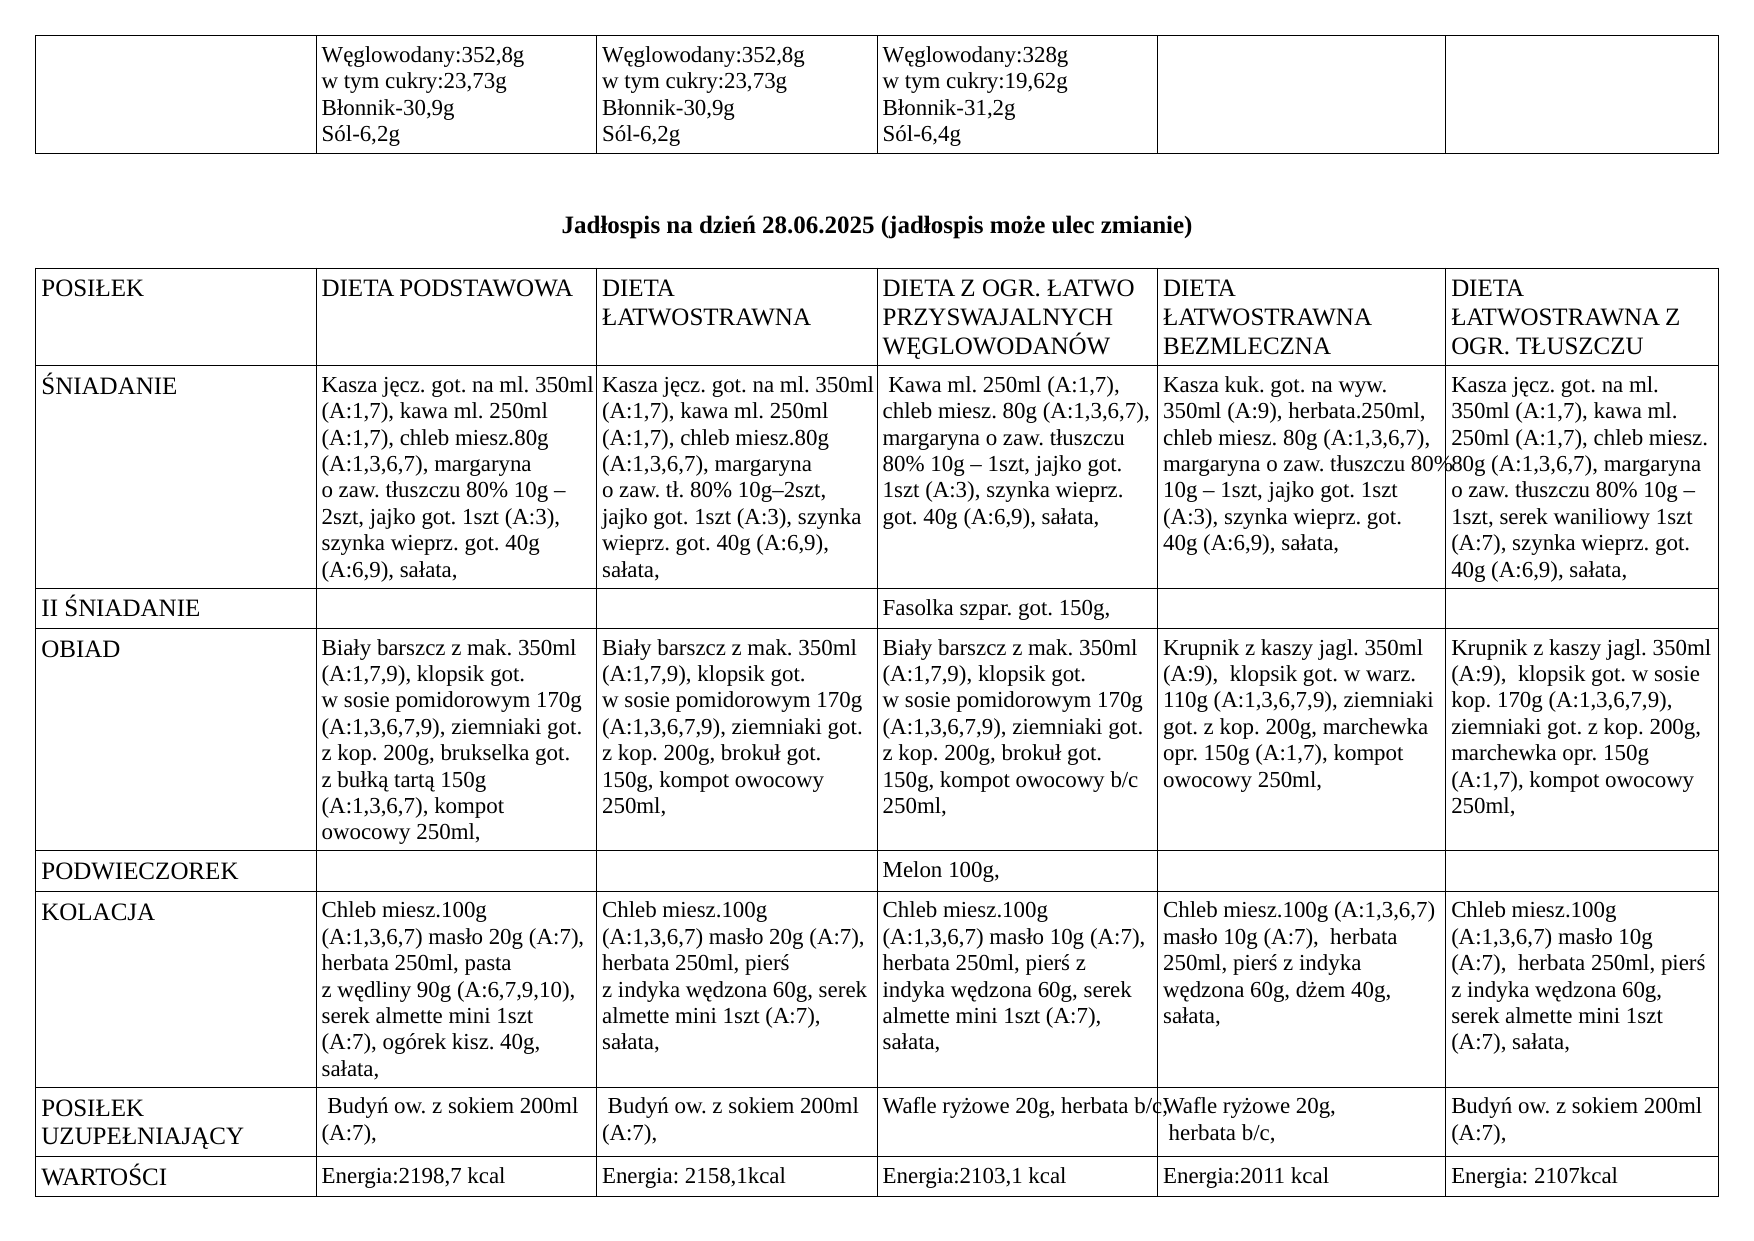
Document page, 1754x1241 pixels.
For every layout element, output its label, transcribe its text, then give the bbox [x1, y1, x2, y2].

table_cell Energia: 2107kcal [1446, 1157, 1718, 1196]
table_cell ŚNIADANIE [36, 366, 316, 588]
table_cell Kasza jęcz. got. na ml. 350ml (A:1,7), kawa ml. 250ml (A:1,7), chleb miesz. 80g (A:1,3,6,7), margaryna o zaw. tłuszczu 80% 10g – 1szt, serek waniliowy 1szt (A:7), szynka wieprz. got. 40g (A:6,9), sałata, [1446, 366, 1718, 588]
table_cell WARTOŚCI [36, 1157, 316, 1196]
table_cell POSIŁEK UZUPEŁNIAJĄCY [36, 1088, 316, 1156]
table_cell Biały barszcz z mak. 350ml (A:1,7,9), klopsik got. w sosie pomidorowym 170g (A:1,3,6,7,9), ziemniaki got. z kop. 200g, brokuł got. 150g, kompot owocowy b/c 250ml, [878, 629, 1157, 850]
table_cell Chleb miesz.100g (A:1,3,6,7) masło 20g (A:7), herbata 250ml, pierś z indyka wędzona 60g, serek almette mini 1szt (A:7), sałata, [597, 892, 877, 1087]
table_cell Kasza kuk. got. na wyw. 350ml (A:9), herbata.250ml, chleb miesz. 80g (A:1,3,6,7), margaryna o zaw. tłuszczu 80% 10g – 1szt, jajko got. 1szt (A:3), szynka wieprz. got. 40g (A:6,9), sałata, [1158, 366, 1445, 588]
table_cell Chleb miesz.100g (A:1,3,6,7) masło 20g (A:7), herbata 250ml, pasta z wędliny 90g (A:6,7,9,10), serek almette mini 1szt (A:7), ogórek kisz. 40g, sałata, [317, 892, 596, 1087]
table_cell Wafle ryżowe 20g, herbata b/c, [1158, 1088, 1445, 1156]
table_cell Energia: 2158,1kcal [597, 1157, 877, 1196]
table_cell Melon 100g, [878, 851, 1157, 891]
table_header DIETA ŁATWOSTRAWNA BEZMLECZNA [1158, 269, 1445, 365]
table_cell Energia:2198,7 kcal [317, 1157, 596, 1196]
table_cell Chleb miesz.100g (A:1,3,6,7) masło 10g (A:7), herbata 250ml, pierś z indyka wędzona 60g, serek almette mini 1szt (A:7), sałata, [1446, 892, 1718, 1087]
table_cell Wafle ryżowe 20g, herbata b/c, [878, 1088, 1157, 1156]
table_cell Fasolka szpar. got. 150g, [878, 589, 1157, 628]
table_cell [1446, 589, 1718, 628]
table_cell Węglowodany:328g w tym cukry:19,62g Błonnik-31,2g Sól-6,4g [878, 36, 1157, 152]
table_cell Kasza jęcz. got. na ml. 350ml (A:1,7), kawa ml. 250ml (A:1,7), chleb miesz.80g (A:1,3,6,7), margaryna o zaw. tł. 80% 10g–2szt, jajko got. 1szt (A:3), szynka wieprz. got. 40g (A:6,9), sałata, [597, 366, 877, 588]
table_header DIETA PODSTAWOWA [317, 269, 596, 365]
table_cell [597, 589, 877, 628]
table_header DIETA ŁATWOSTRAWNA [597, 269, 877, 365]
table_header DIETA Z OGR. ŁATWO PRZYSWAJALNYCH WĘGLOWODANÓW [878, 269, 1157, 365]
table_cell Krupnik z kaszy jagl. 350ml (A:9), klopsik got. w sosie kop. 170g (A:1,3,6,7,9), ziemniaki got. z kop. 200g, marchewka opr. 150g (A:1,7), kompot owocowy 250ml, [1446, 629, 1718, 850]
table_cell Energia:2011 kcal [1158, 1157, 1445, 1196]
table_cell OBIAD [36, 629, 316, 850]
table_cell Biały barszcz z mak. 350ml (A:1,7,9), klopsik got. w sosie pomidorowym 170g (A:1,3,6,7,9), ziemniaki got. z kop. 200g, brukselka got. z bułką tartą 150g (A:1,3,6,7), kompot owocowy 250ml, [317, 629, 596, 850]
table_cell [317, 589, 596, 628]
table_cell Budyń ow. z sokiem 200ml (A:7), [597, 1088, 877, 1156]
table_cell [597, 851, 877, 891]
table_cell Budyń ow. z sokiem 200ml (A:7), [317, 1088, 596, 1156]
text Jadłospis na dzień 28.06.2025 (jadłospis może ulec zmianie) [35, 210, 1718, 239]
table_header POSIŁEK [36, 269, 316, 365]
table_cell Budyń ow. z sokiem 200ml (A:7), [1446, 1088, 1718, 1156]
table_cell Energia:2103,1 kcal [878, 1157, 1157, 1196]
table_header DIETA ŁATWOSTRAWNA Z OGR. TŁUSZCZU [1446, 269, 1718, 365]
table_cell KOLACJA [36, 892, 316, 1087]
table_cell Chleb miesz.100g (A:1,3,6,7) masło 10g (A:7), herbata 250ml, pierś z indyka wędzona 60g, dżem 40g, sałata, [1158, 892, 1445, 1087]
table_cell II ŚNIADANIE [36, 589, 316, 628]
table_cell [1158, 589, 1445, 628]
table_cell [1446, 851, 1718, 891]
table_cell Biały barszcz z mak. 350ml (A:1,7,9), klopsik got. w sosie pomidorowym 170g (A:1,3,6,7,9), ziemniaki got. z kop. 200g, brokuł got. 150g, kompot owocowy 250ml, [597, 629, 877, 850]
table_cell [1158, 851, 1445, 891]
table_cell [36, 36, 316, 152]
table_cell Chleb miesz.100g (A:1,3,6,7) masło 10g (A:7), herbata 250ml, pierś z indyka wędzona 60g, serek almette mini 1szt (A:7), sałata, [878, 892, 1157, 1087]
table_cell Węglowodany:352,8g w tym cukry:23,73g Błonnik-30,9g Sól-6,2g [317, 36, 596, 152]
table_cell PODWIECZOREK [36, 851, 316, 891]
table_cell Kawa ml. 250ml (A:1,7), chleb miesz. 80g (A:1,3,6,7), margaryna o zaw. tłuszczu 80% 10g – 1szt, jajko got. 1szt (A:3), szynka wieprz. got. 40g (A:6,9), sałata, [878, 366, 1157, 588]
table_cell Krupnik z kaszy jagl. 350ml (A:9), klopsik got. w warz. 110g (A:1,3,6,7,9), ziemniaki got. z kop. 200g, marchewka opr. 150g (A:1,7), kompot owocowy 250ml, [1158, 629, 1445, 850]
table_cell Kasza jęcz. got. na ml. 350ml (A:1,7), kawa ml. 250ml (A:1,7), chleb miesz.80g (A:1,3,6,7), margaryna o zaw. tłuszczu 80% 10g – 2szt, jajko got. 1szt (A:3), szynka wieprz. got. 40g (A:6,9), sałata, [317, 366, 596, 588]
table_cell Węglowodany:352,8g w tym cukry:23,73g Błonnik-30,9g Sól-6,2g [597, 36, 877, 152]
table_cell [1158, 36, 1445, 152]
table_cell [317, 851, 596, 891]
table_cell [1446, 36, 1718, 152]
